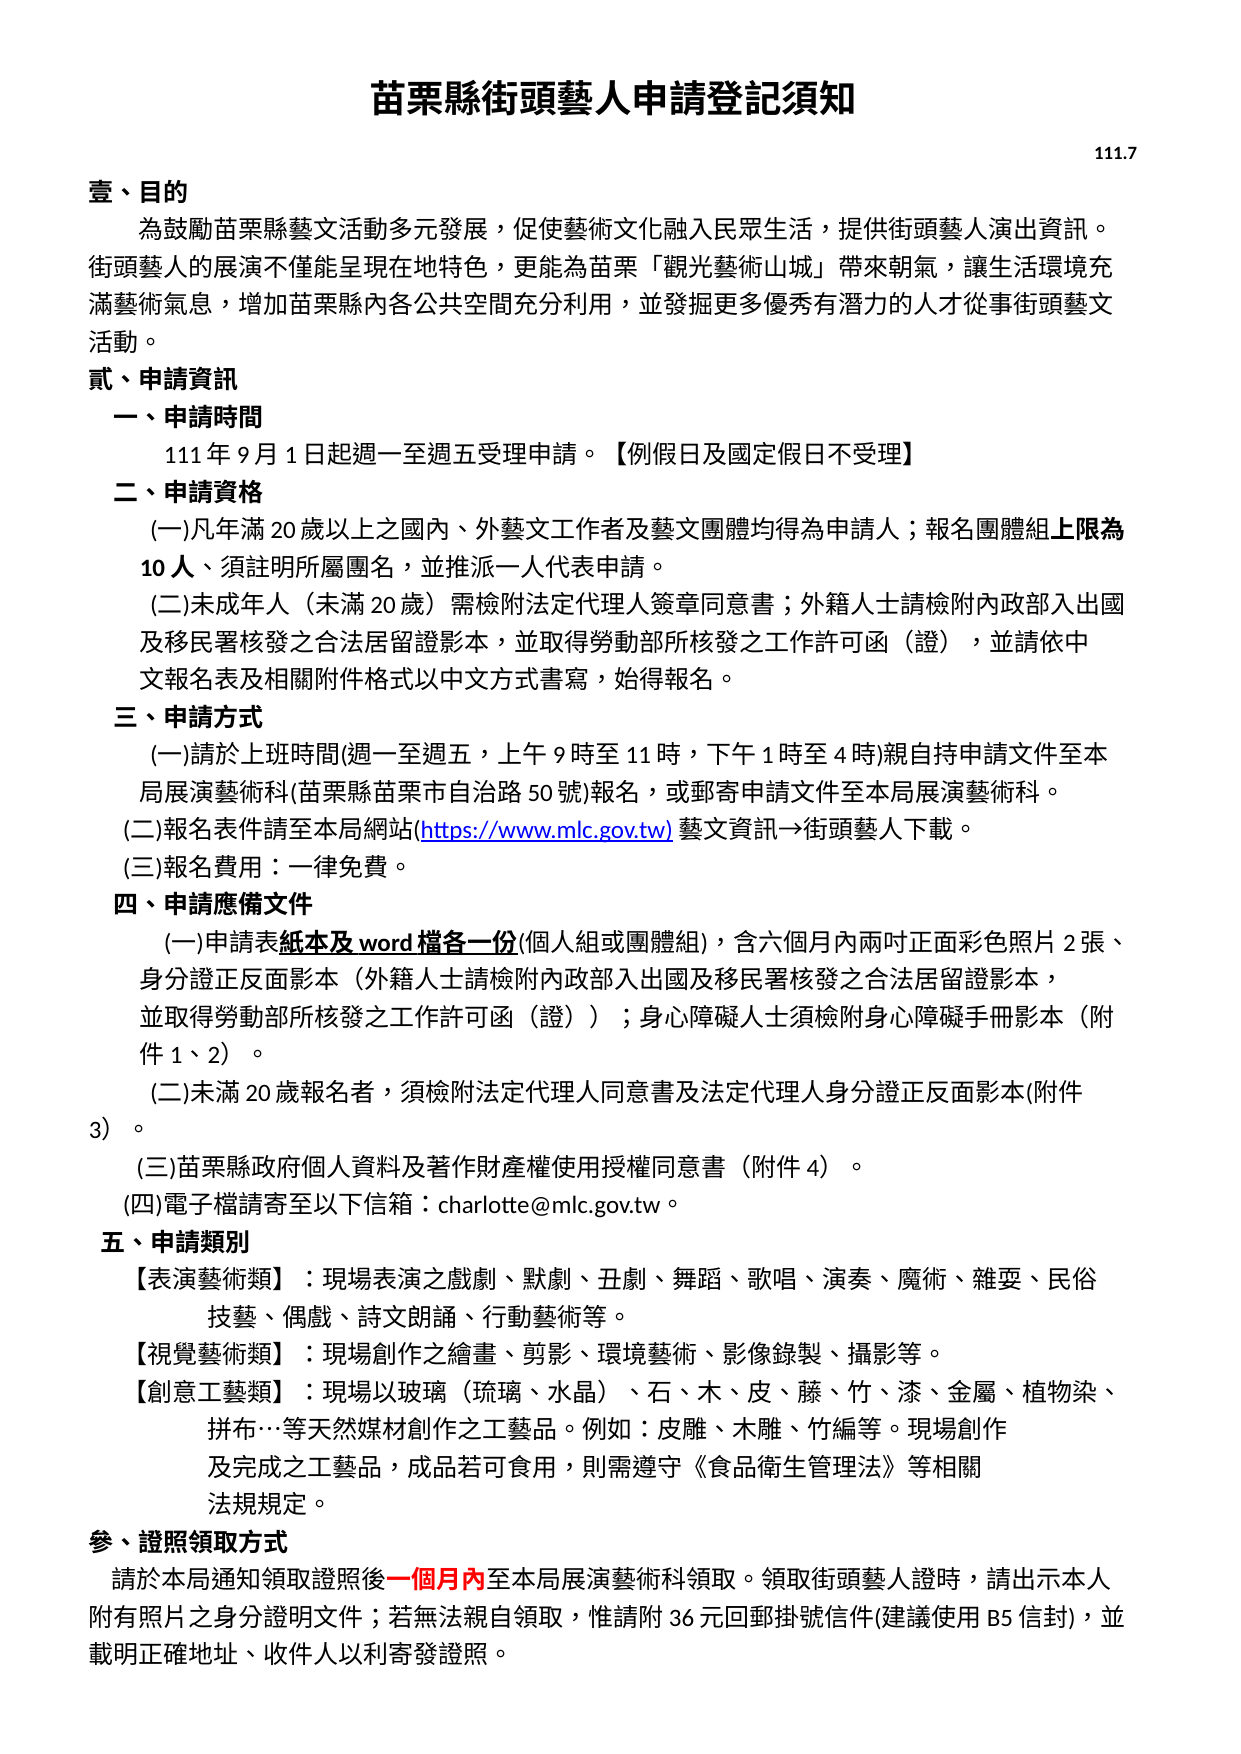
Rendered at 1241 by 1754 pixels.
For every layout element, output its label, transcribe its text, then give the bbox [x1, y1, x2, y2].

text 技藝、偶戲、詩文朗誦、行動藝術等。 [89, 1297, 1137, 1334]
text 二、申請資格 [89, 472, 1137, 509]
text 【表演藝術類】：現場表演之戲劇、默劇、丑劇、舞蹈、歌唱、演奏、魔術、雜耍、民俗 [89, 1259, 1137, 1297]
text 五、申請類別 [89, 1222, 1137, 1259]
text (二)報名表件請至本局網站(https://www.mlc.gov.tw) 藝文資訊→街頭藝人下載。 [89, 809, 1137, 847]
text 及移民署核發之合法居留證影本，並取得勞動部所核發之工作許可函（證），並請依中 [89, 622, 1137, 659]
text 【視覺藝術類】：現場創作之繪畫、剪影、環境藝術、影像錄製、攝影等。 [89, 1334, 1137, 1372]
text 件1、2）。 [89, 1034, 1137, 1072]
text 文報名表及相關附件格式以中文方式書寫，始得報名。 [89, 659, 1137, 697]
text 及完成之工藝品，成品若可食用，則需遵守《食品衛生管理法》等相關 [89, 1447, 1137, 1484]
text (三)報名費用：一律免費。 [89, 847, 1137, 884]
text 為鼓勵苗栗縣藝文活動多元發展，促使藝術文化融入民眾生活，提供街頭藝人演出資訊。街頭藝人的展演不僅能呈現在地特色，更能為苗栗「觀光藝術山城」帶來朝氣，讓生活環境充滿藝術氣息，增加苗栗縣內各公共空間充分利用，並發掘更多優秀有潛力的人才從事街頭藝文活動。 [89, 209, 1137, 359]
text 附有照片之身分證明文件；若無法親自領取，惟請附36元回郵掛號信件(建議使用B5信封)，並 [89, 1597, 1137, 1634]
text 身分證正反面影本（外籍人士請檢附內政部入出國及移民署核發之合法居留證影本， [89, 959, 1137, 997]
text 一、申請時間 [89, 397, 1137, 434]
text 局展演藝術科(苗栗縣苗栗市自治路50號)報名，或郵寄申請文件至本局展演藝術科。 [89, 772, 1137, 809]
text (一)凡年滿20歲以上之國內、外藝文工作者及藝文團體均得為申請人；報名團體組上限為 [89, 509, 1137, 547]
text 並取得勞動部所核發之工作許可函（證））；身心障礙人士須檢附身心障礙手冊影本（附 [89, 997, 1137, 1034]
text 法規規定。 [89, 1484, 1137, 1522]
text (一)申請表紙本及word檔各一份(個人組或團體組)，含六個月內兩吋正面彩色照片2張、 [89, 922, 1137, 959]
text (三)苗栗縣政府個人資料及著作財產權使用授權同意書（附件4）。 [89, 1147, 1137, 1184]
text 苗栗縣街頭藝人申請登記須知 [89, 59, 1137, 134]
text 10人、須註明所屬團名，並推派一人代表申請。 [89, 547, 1137, 584]
text (一)請於上班時間(週一至週五，上午9時至11時，下午1時至4時)親自持申請文件至本 [89, 734, 1137, 772]
text 請於本局通知領取證照後一個月內至本局展演藝術科領取。領取街頭藝人證時，請出示本人 [89, 1559, 1137, 1597]
text 【創意工藝類】：現場以玻璃（琉璃、水晶）、石、木、皮、藤、竹、漆、金屬、植物染、 [89, 1372, 1137, 1409]
text 貳、申請資訊 [89, 359, 1137, 397]
text 三、申請方式 [89, 697, 1137, 734]
text 111年9月1日起週一至週五受理申請。【例假日及國定假日不受理】 [89, 434, 1137, 472]
text 四、申請應備文件 [89, 884, 1137, 922]
text 載明正確地址、收件人以利寄發證照。 [89, 1634, 1137, 1672]
text (二)未滿20歲報名者，須檢附法定代理人同意書及法定代理人身分證正反面影本(附件3）。 [89, 1072, 1137, 1147]
text 拼布…等天然媒材創作之工藝品。例如：皮雕、木雕、竹編等。現場創作 [89, 1409, 1137, 1447]
text (四)電子檔請寄至以下信箱：charlotte@mlc.gov.tw。 [89, 1184, 1137, 1222]
text 壹、目的 [89, 172, 1137, 209]
text 參、證照領取方式 [89, 1522, 1137, 1559]
text (二)未成年人（未滿20歲）需檢附法定代理人簽章同意書；外籍人士請檢附內政部入出國 [89, 584, 1137, 622]
text 111.7 [89, 134, 1137, 172]
